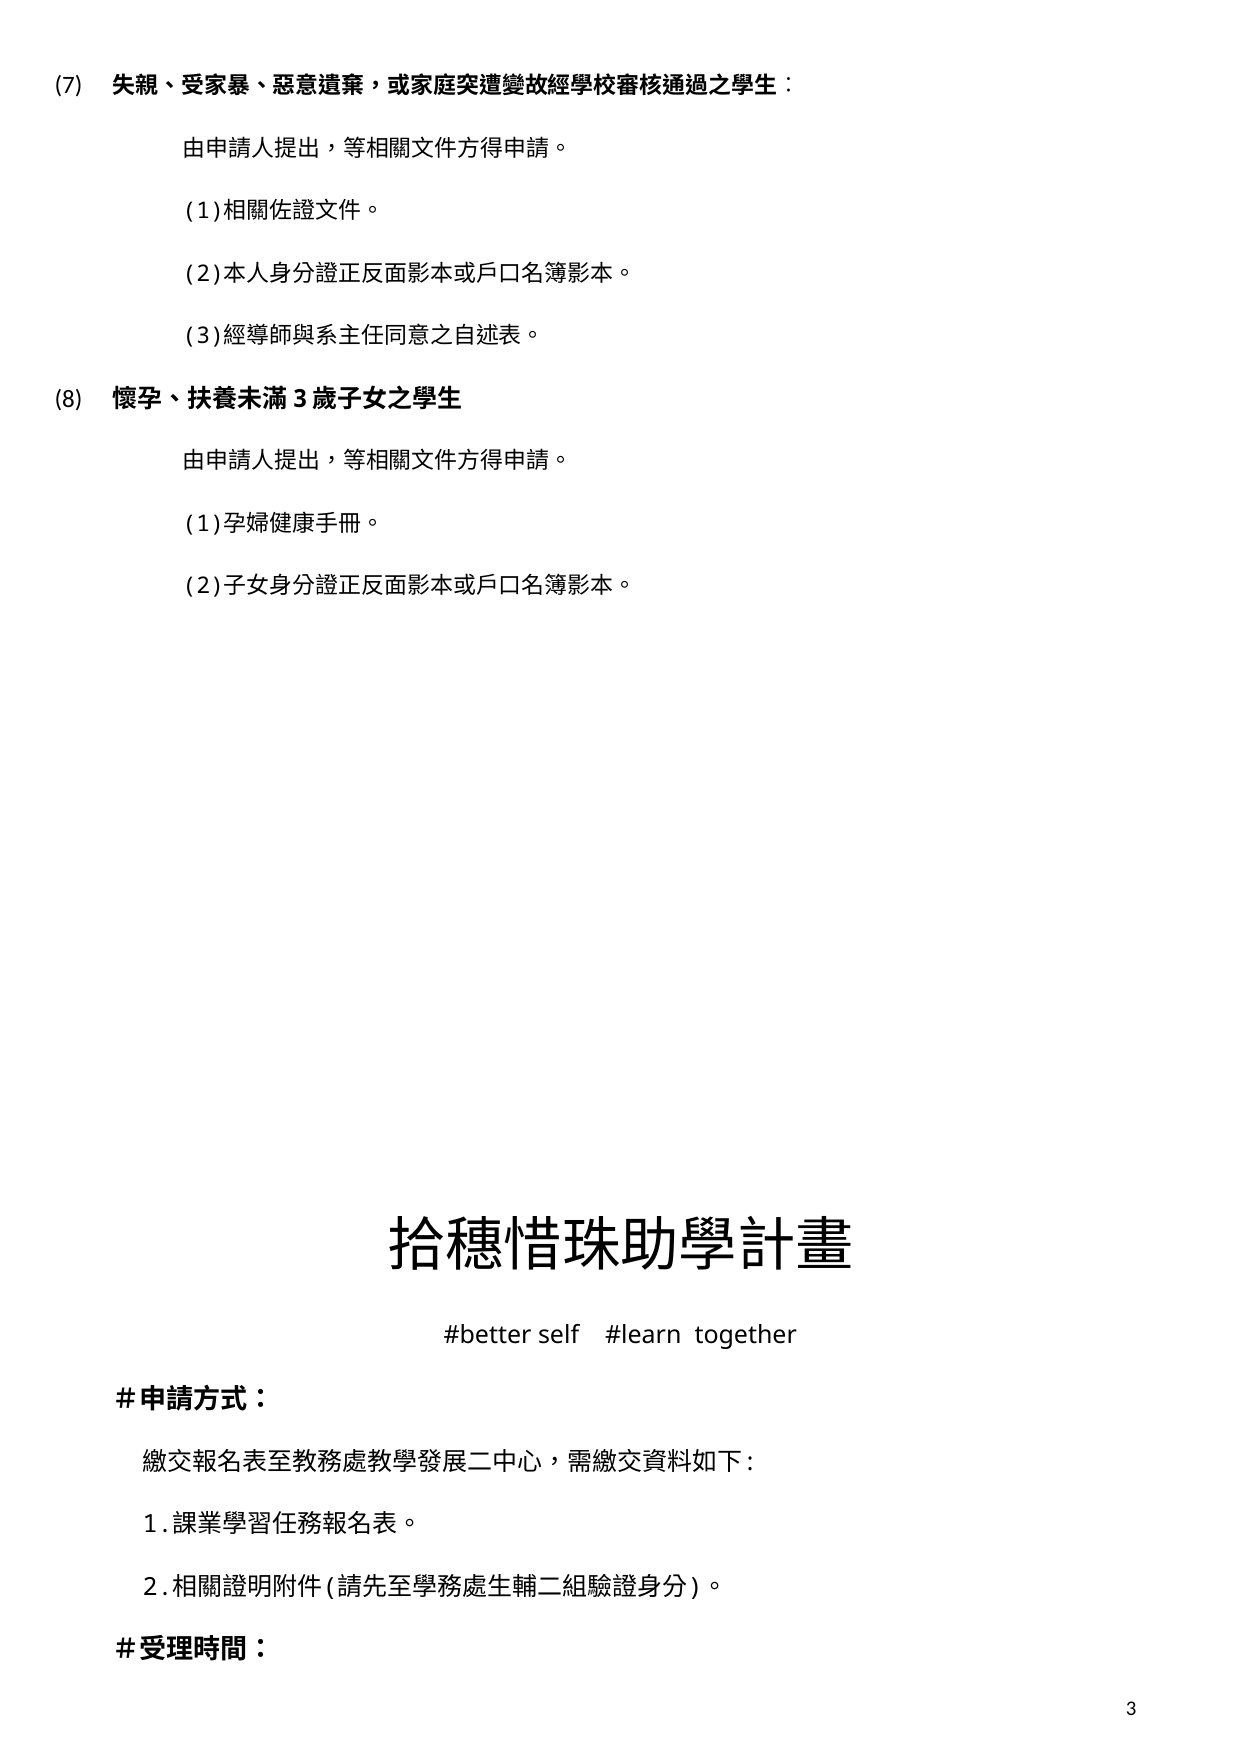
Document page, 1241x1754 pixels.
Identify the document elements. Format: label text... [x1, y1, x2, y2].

text (2)本人身分證正反面影本或戶口名簿影本。 [182, 230, 1128, 292]
text #better self #learn together [112, 1292, 1128, 1355]
text (1)相關佐證文件。 [182, 167, 1128, 230]
text 拾穗惜珠助學計畫 [112, 1167, 1128, 1292]
text (1)孕婦健康手冊。 [182, 480, 1128, 542]
text 2.相關證明附件(請先至學務處生輔二組驗證身分)。 [112, 1542, 1128, 1605]
text 1.課業學習任務報名表。 [112, 1480, 1128, 1542]
text 由申請人提出，等相關文件方得申請。 [182, 105, 1128, 167]
text (3)經導師與系主任同意之自述表。 [182, 292, 1128, 355]
text 由申請人提出，等相關文件方得申請。 [182, 417, 1128, 480]
text ＃申請方式： [112, 1355, 1128, 1417]
text (2)子女身分證正反面影本或戶口名簿影本。 [182, 542, 1128, 605]
list 懷孕、扶養未滿3歲子女之學生 [54, 355, 1128, 417]
text 繳交報名表至教務處教學發展二中心，需繳交資料如下: [112, 1417, 1128, 1480]
text ＃受理時間： [112, 1605, 1128, 1667]
list 失親、受家暴、惡意遺棄，或家庭突遭變故經學校審核通過之學生︰ [54, 42, 1128, 105]
